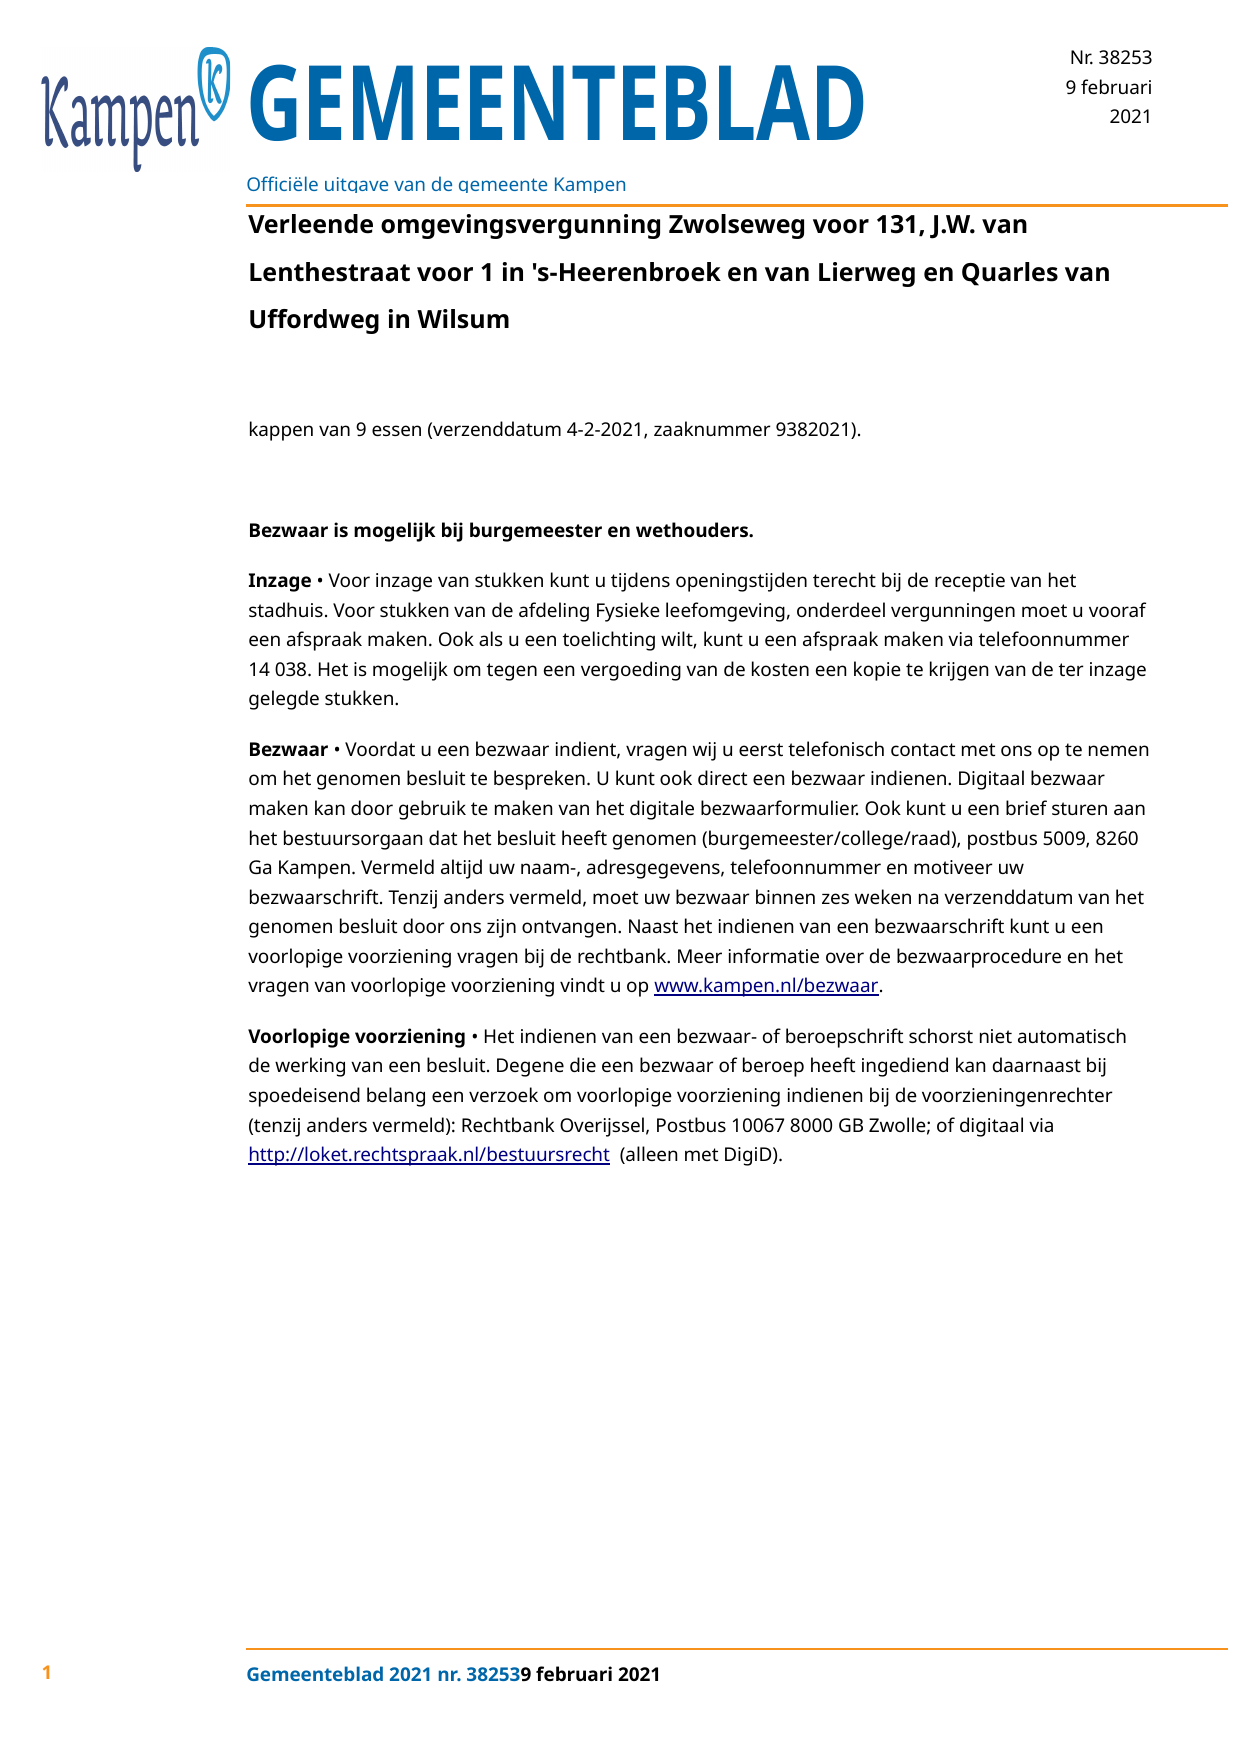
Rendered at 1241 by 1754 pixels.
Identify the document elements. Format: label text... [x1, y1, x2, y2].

text Bezwaar • Voordat u een bezwaar indient, vragen wij u eerst telefonisch contact met ons op te nemen om het genomen besluit te bespreken. U kunt ook direct een bezwaar indienen. Digitaal bezwaar maken kan door gebruik te maken van het digitale bezwaarformulier. Ook kunt u een brief sturen aan het bestuursorgaan dat het besluit heeft genomen (burgemeester/college/raad), postbus 5009, 8260 Ga Kampen. Vermeld altijd uw naam-, adresgegevens, telefoonnummer en motiveer uw bezwaarschrift. Tenzij anders vermeld, moet uw bezwaar binnen zes weken na verzenddatum van het genomen besluit door ons zijn ontvangen. Naast het indienen van een bezwaarschrift kunt u een voorlopige voorziening vragen bij de rechtbank. Meer informatie over de bezwaarprocedure en het vragen van voorlopige voorziening vindt u op www.kampen.nl/bezwaar. [248, 736, 1152, 998]
text Bezwaar is mogelijk bij burgemeester en wethouders. [248, 517, 1152, 542]
picture [41, 47, 231, 172]
text Verleende omgevingsvergunning Zwolseweg voor 131, J.W. van Lenthestraat voor 1 in 's-Heerenbroek en van Lierweg en Quarles van Uffordweg in Wilsum [248, 207, 1152, 336]
text Voorlopige voorziening • Het indienen van een bezwaar- of beroepschrift schorst niet automatisch de werking van een besluit. Degene die een bezwaar of beroep heeft ingediend kan daarnaast bij spoedeisend belang een verzoek om voorlopige voorziening indienen bij de voorzieningenrechter (tenzij anders vermeld): Rechtbank Overijssel, Postbus 10067 8000 GB Zwolle; of digitaal via http://loket.rechtspraak.nl/bestuursrecht (alleen met DigiD). [248, 1023, 1152, 1167]
text kappen van 9 essen (verzenddatum 4-2-2021, zaaknummer 9382021). [248, 416, 1152, 442]
text Inzage • Voor inzage van stukken kunt u tijdens openingstijden terecht bij de receptie van het stadhuis. Voor stukken van de afdeling Fysieke leefomgeving, onderdeel vergunningen moet u vooraf een afspraak maken. Ook als u een toelichting wilt, kunt u een afspraak maken via telefoonnummer 14 038. Het is mogelijk om tegen een vergoeding van de kosten een kopie te krijgen van de ter inzage gelegde stukken. [248, 567, 1152, 711]
